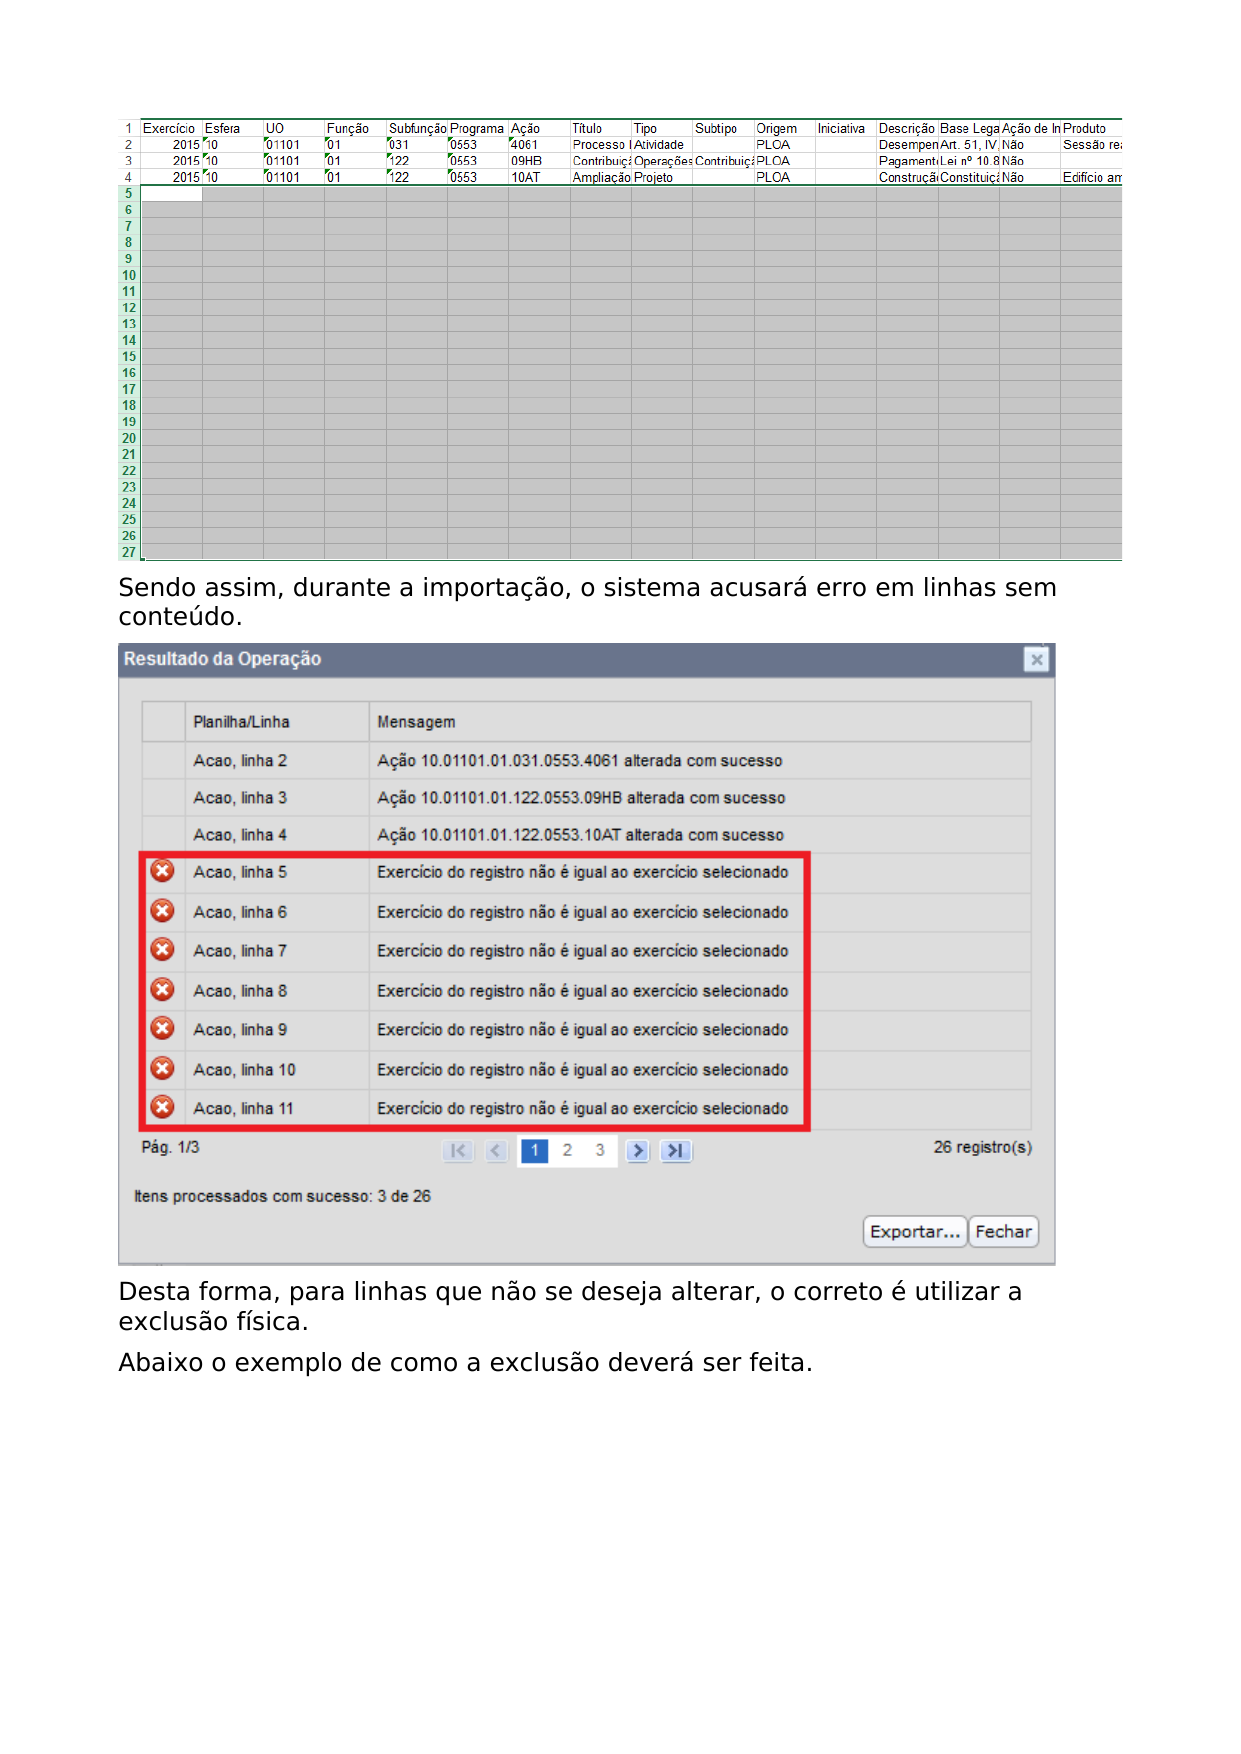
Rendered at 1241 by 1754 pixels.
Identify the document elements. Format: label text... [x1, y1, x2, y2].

text Abaixo o exemplo de como a exclusão deverá ser feita. [118, 1348, 1122, 1378]
text Sendo assim, durante a importação, o sistema acusará erro em linhas sem conteúdo. [118, 573, 1122, 631]
picture [118, 643, 1056, 1266]
picture [118, 118, 1123, 561]
text Desta forma, para linhas que não se deseja alterar, o correto é utilizar a exclusão física. [118, 1278, 1122, 1336]
